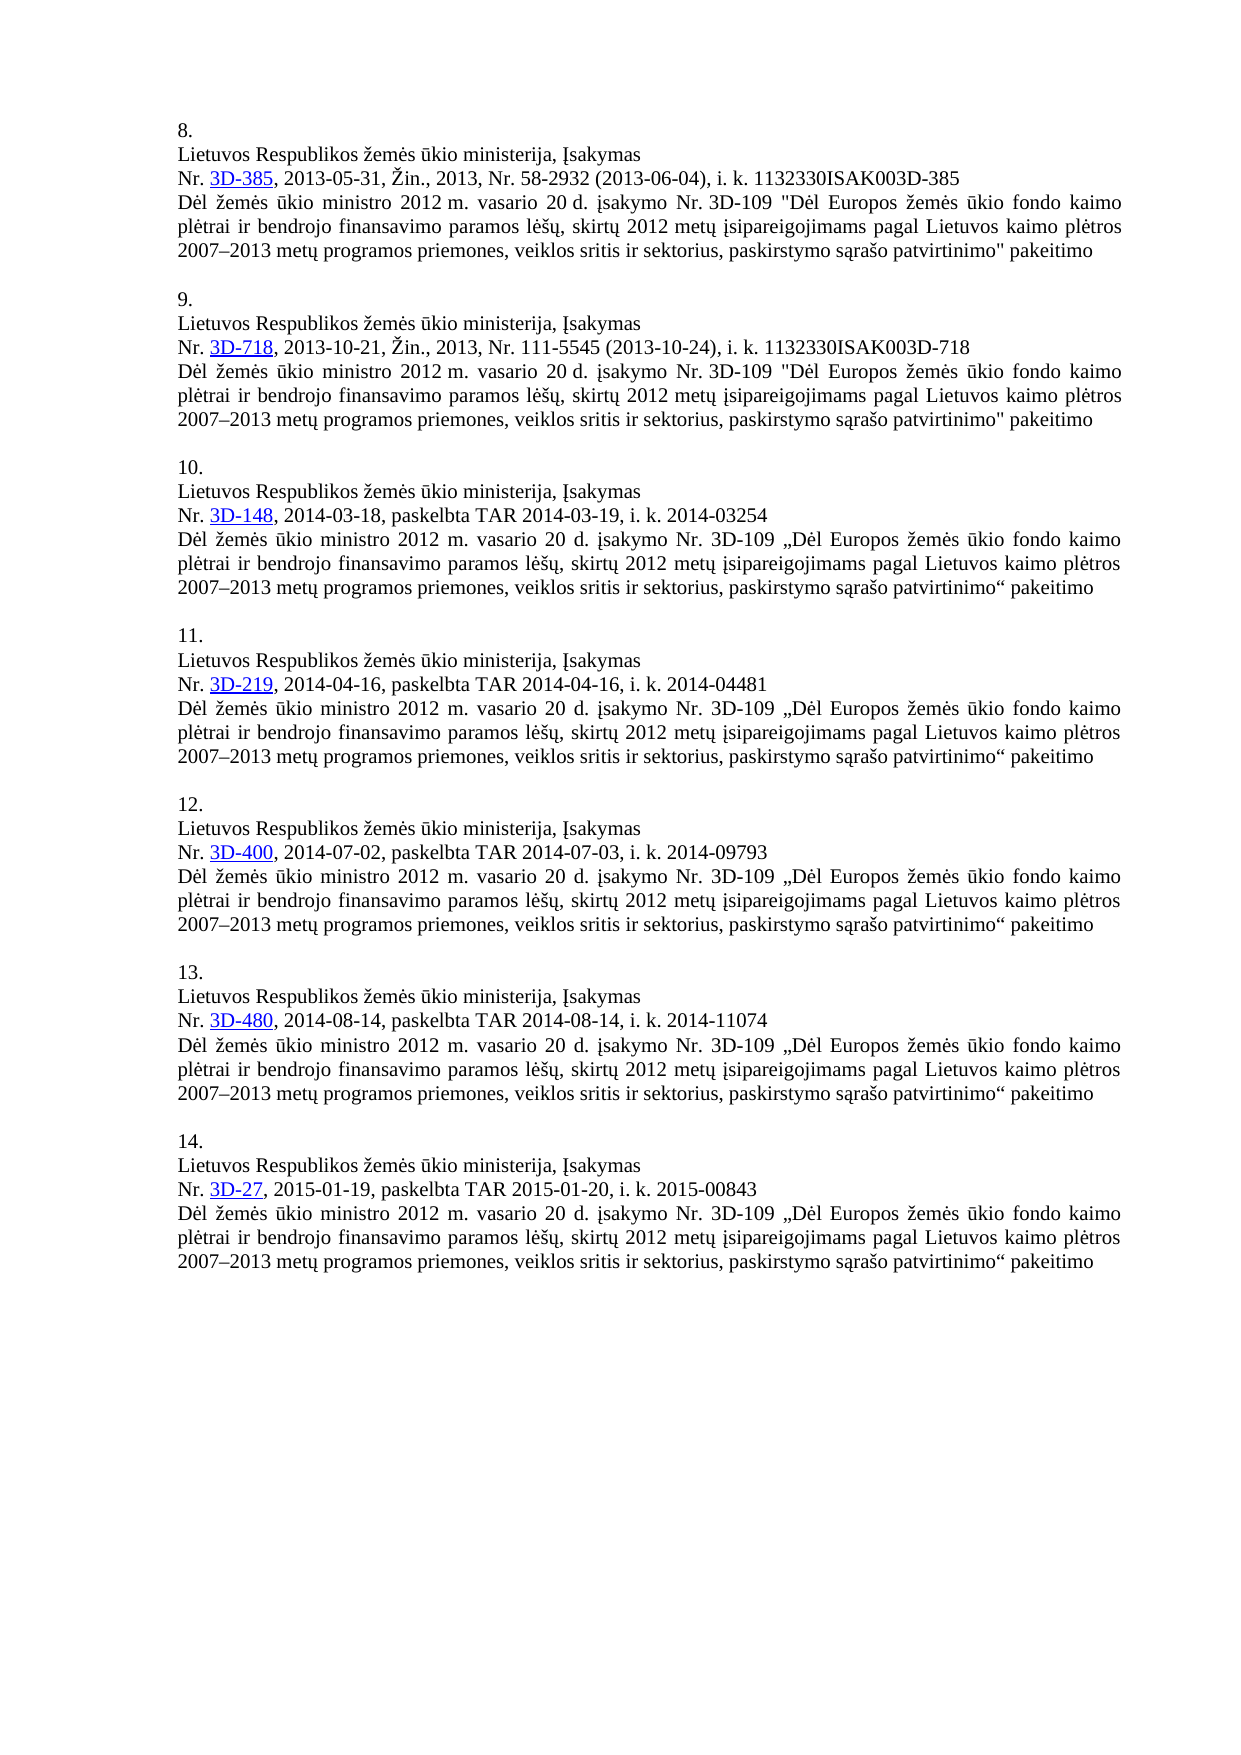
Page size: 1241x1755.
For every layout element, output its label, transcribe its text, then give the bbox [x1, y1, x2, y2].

text Lietuvos Respublikos žemės ūkio ministerija, Įsakymas [177, 479, 1122, 503]
text 13. [177, 960, 1122, 984]
text 10. [177, 455, 1122, 479]
text Nr. 3D-27, 2015-01-19, paskelbta TAR 2015-01-20, i. k. 2015-00843 [177, 1177, 1122, 1201]
text Nr. 3D-718, 2013-10-21, Žin., 2013, Nr. 111-5545 (2013-10-24), i. k. 1132330ISAK003D-718 [177, 335, 1122, 359]
text Lietuvos Respublikos žemės ūkio ministerija, Įsakymas [177, 647, 1122, 672]
text Dėl žemės ūkio ministro 2012 m. vasario 20 d. įsakymo Nr. 3D-109 „Dėl Europos žemės ūkio fondo kaimo plėtrai ir bendrojo finansavimo paramos lėšų, skirtų 2012 metų įsipareigojimams pagal Lietuvos kaimo plėtros 2007–2013 metų programos priemones, veiklos sritis ir sektorius, paskirstymo sąrašo patvirtinimo“ pakeitimo [177, 696, 1122, 768]
text 12. [177, 792, 1122, 816]
text Nr. 3D-480, 2014-08-14, paskelbta TAR 2014-08-14, i. k. 2014-11074 [177, 1008, 1122, 1032]
text Lietuvos Respublikos žemės ūkio ministerija, Įsakymas [177, 1153, 1122, 1177]
text Nr. 3D-148, 2014-03-18, paskelbta TAR 2014-03-19, i. k. 2014-03254 [177, 503, 1122, 527]
text Dėl žemės ūkio ministro 2012 m. vasario 20 d. įsakymo Nr. 3D-109 „Dėl Europos žemės ūkio fondo kaimo plėtrai ir bendrojo finansavimo paramos lėšų, skirtų 2012 metų įsipareigojimams pagal Lietuvos kaimo plėtros 2007–2013 metų programos priemones, veiklos sritis ir sektorius, paskirstymo sąrašo patvirtinimo“ pakeitimo [177, 1032, 1122, 1105]
text Nr. 3D-400, 2014-07-02, paskelbta TAR 2014-07-03, i. k. 2014-09793 [177, 840, 1122, 864]
text 11. [177, 623, 1122, 647]
text Lietuvos Respublikos žemės ūkio ministerija, Įsakymas [177, 816, 1122, 840]
text Dėl žemės ūkio ministro 2012 m. vasario 20 d. įsakymo Nr. 3D-109 "Dėl Europos žemės ūkio fondo kaimo plėtrai ir bendrojo finansavimo paramos lėšų, skirtų 2012 metų įsipareigojimams pagal Lietuvos kaimo plėtros 2007–2013 metų programos priemones, veiklos sritis ir sektorius, paskirstymo sąrašo patvirtinimo" pakeitimo [177, 359, 1122, 431]
text Lietuvos Respublikos žemės ūkio ministerija, Įsakymas [177, 142, 1122, 166]
text 8. [177, 118, 1122, 142]
text Nr. 3D-219, 2014-04-16, paskelbta TAR 2014-04-16, i. k. 2014-04481 [177, 672, 1122, 696]
text Dėl žemės ūkio ministro 2012 m. vasario 20 d. įsakymo Nr. 3D-109 „Dėl Europos žemės ūkio fondo kaimo plėtrai ir bendrojo finansavimo paramos lėšų, skirtų 2012 metų įsipareigojimams pagal Lietuvos kaimo plėtros 2007–2013 metų programos priemones, veiklos sritis ir sektorius, paskirstymo sąrašo patvirtinimo“ pakeitimo [177, 864, 1122, 936]
text Lietuvos Respublikos žemės ūkio ministerija, Įsakymas [177, 984, 1122, 1008]
text Dėl žemės ūkio ministro 2012 m. vasario 20 d. įsakymo Nr. 3D-109 "Dėl Europos žemės ūkio fondo kaimo plėtrai ir bendrojo finansavimo paramos lėšų, skirtų 2012 metų įsipareigojimams pagal Lietuvos kaimo plėtros 2007–2013 metų programos priemones, veiklos sritis ir sektorius, paskirstymo sąrašo patvirtinimo" pakeitimo [177, 190, 1122, 262]
text Lietuvos Respublikos žemės ūkio ministerija, Įsakymas [177, 311, 1122, 335]
text 14. [177, 1129, 1122, 1153]
text Dėl žemės ūkio ministro 2012 m. vasario 20 d. įsakymo Nr. 3D-109 „Dėl Europos žemės ūkio fondo kaimo plėtrai ir bendrojo finansavimo paramos lėšų, skirtų 2012 metų įsipareigojimams pagal Lietuvos kaimo plėtros 2007–2013 metų programos priemones, veiklos sritis ir sektorius, paskirstymo sąrašo patvirtinimo“ pakeitimo [177, 527, 1122, 599]
text Nr. 3D-385, 2013-05-31, Žin., 2013, Nr. 58-2932 (2013-06-04), i. k. 1132330ISAK003D-385 [177, 166, 1122, 190]
text 9. [177, 287, 1122, 311]
text Dėl žemės ūkio ministro 2012 m. vasario 20 d. įsakymo Nr. 3D-109 „Dėl Europos žemės ūkio fondo kaimo plėtrai ir bendrojo finansavimo paramos lėšų, skirtų 2012 metų įsipareigojimams pagal Lietuvos kaimo plėtros 2007–2013 metų programos priemones, veiklos sritis ir sektorius, paskirstymo sąrašo patvirtinimo“ pakeitimo [177, 1201, 1122, 1273]
